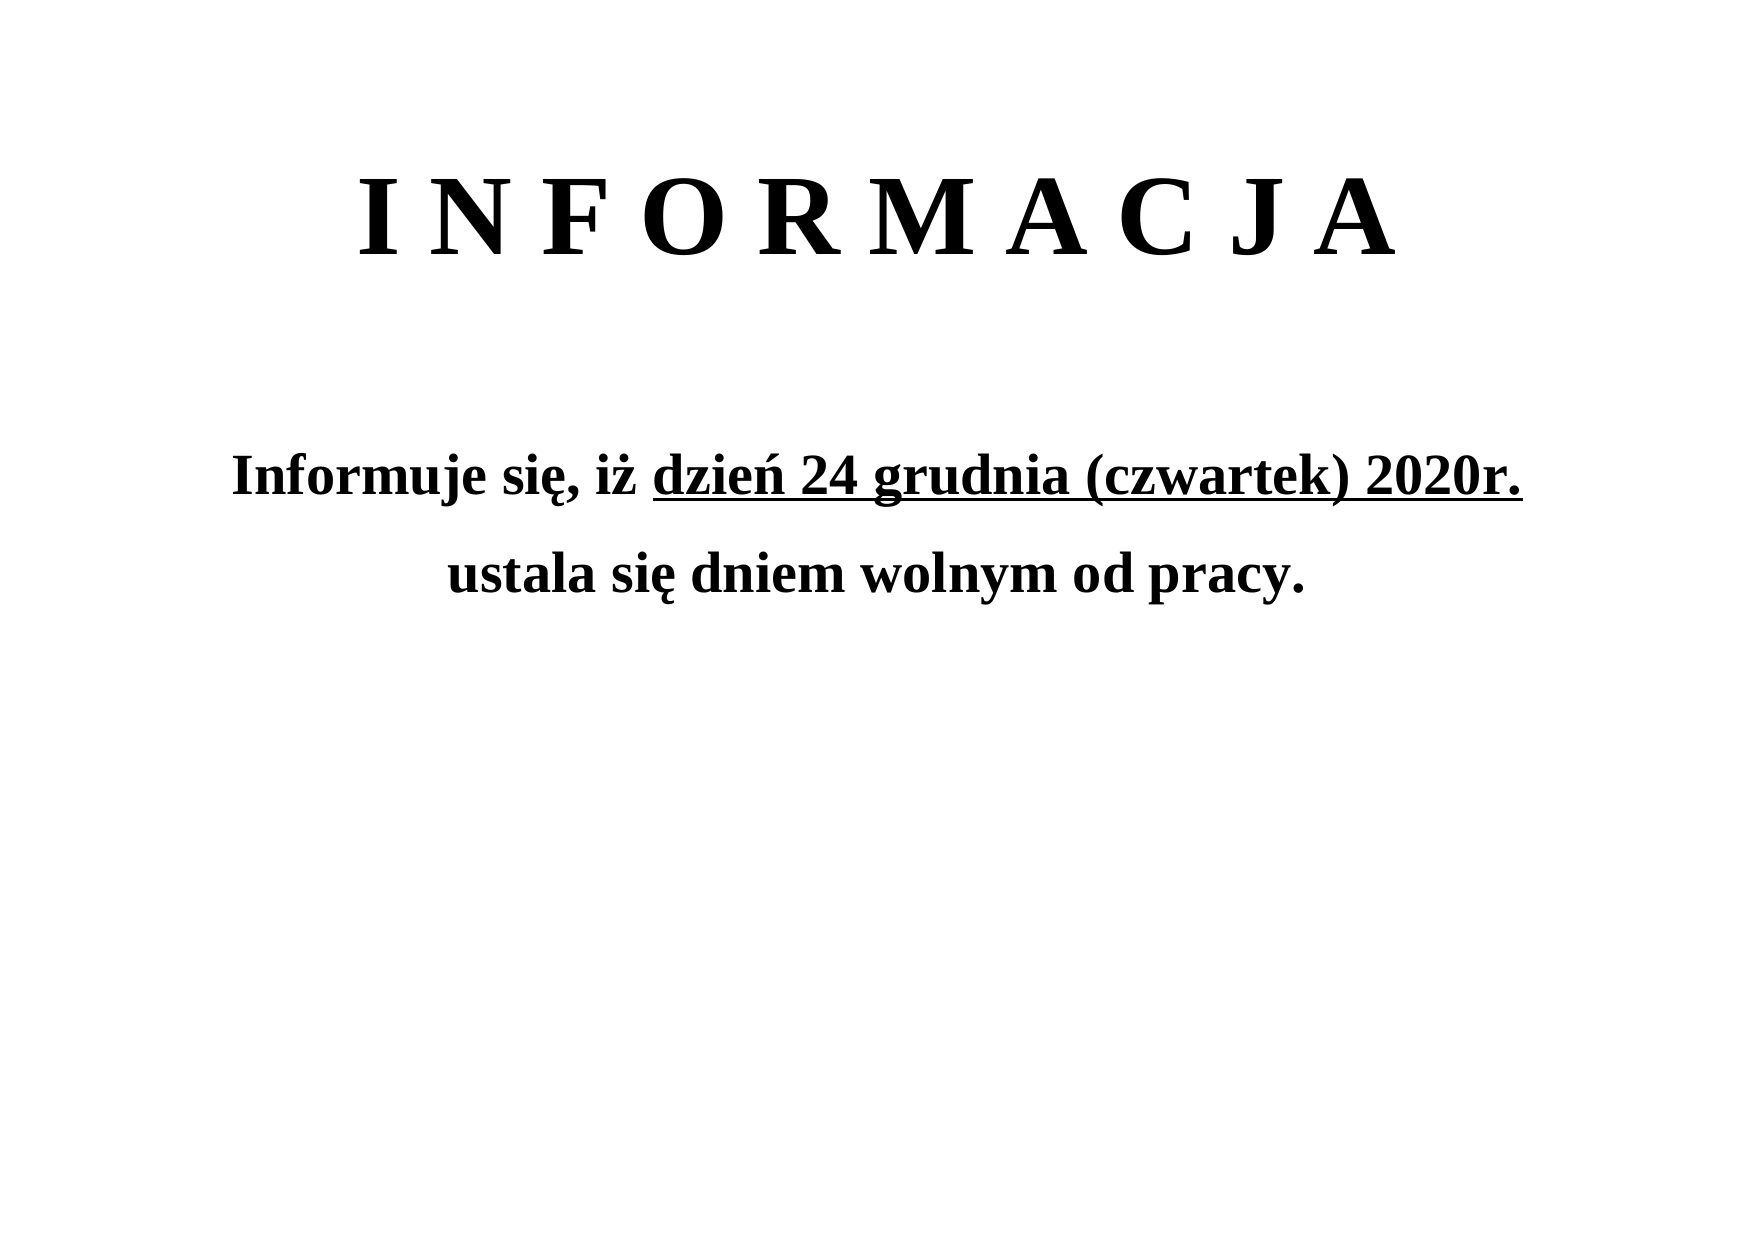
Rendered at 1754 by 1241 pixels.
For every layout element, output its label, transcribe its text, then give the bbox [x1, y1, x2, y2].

text Informuje się, iż dzień 24 grudnia (czwartek) 2020r. [148, 440, 1606, 507]
text I N F O R M A C J A [148, 148, 1606, 279]
text ustala się dniem wolnym od pracy. [148, 538, 1606, 605]
